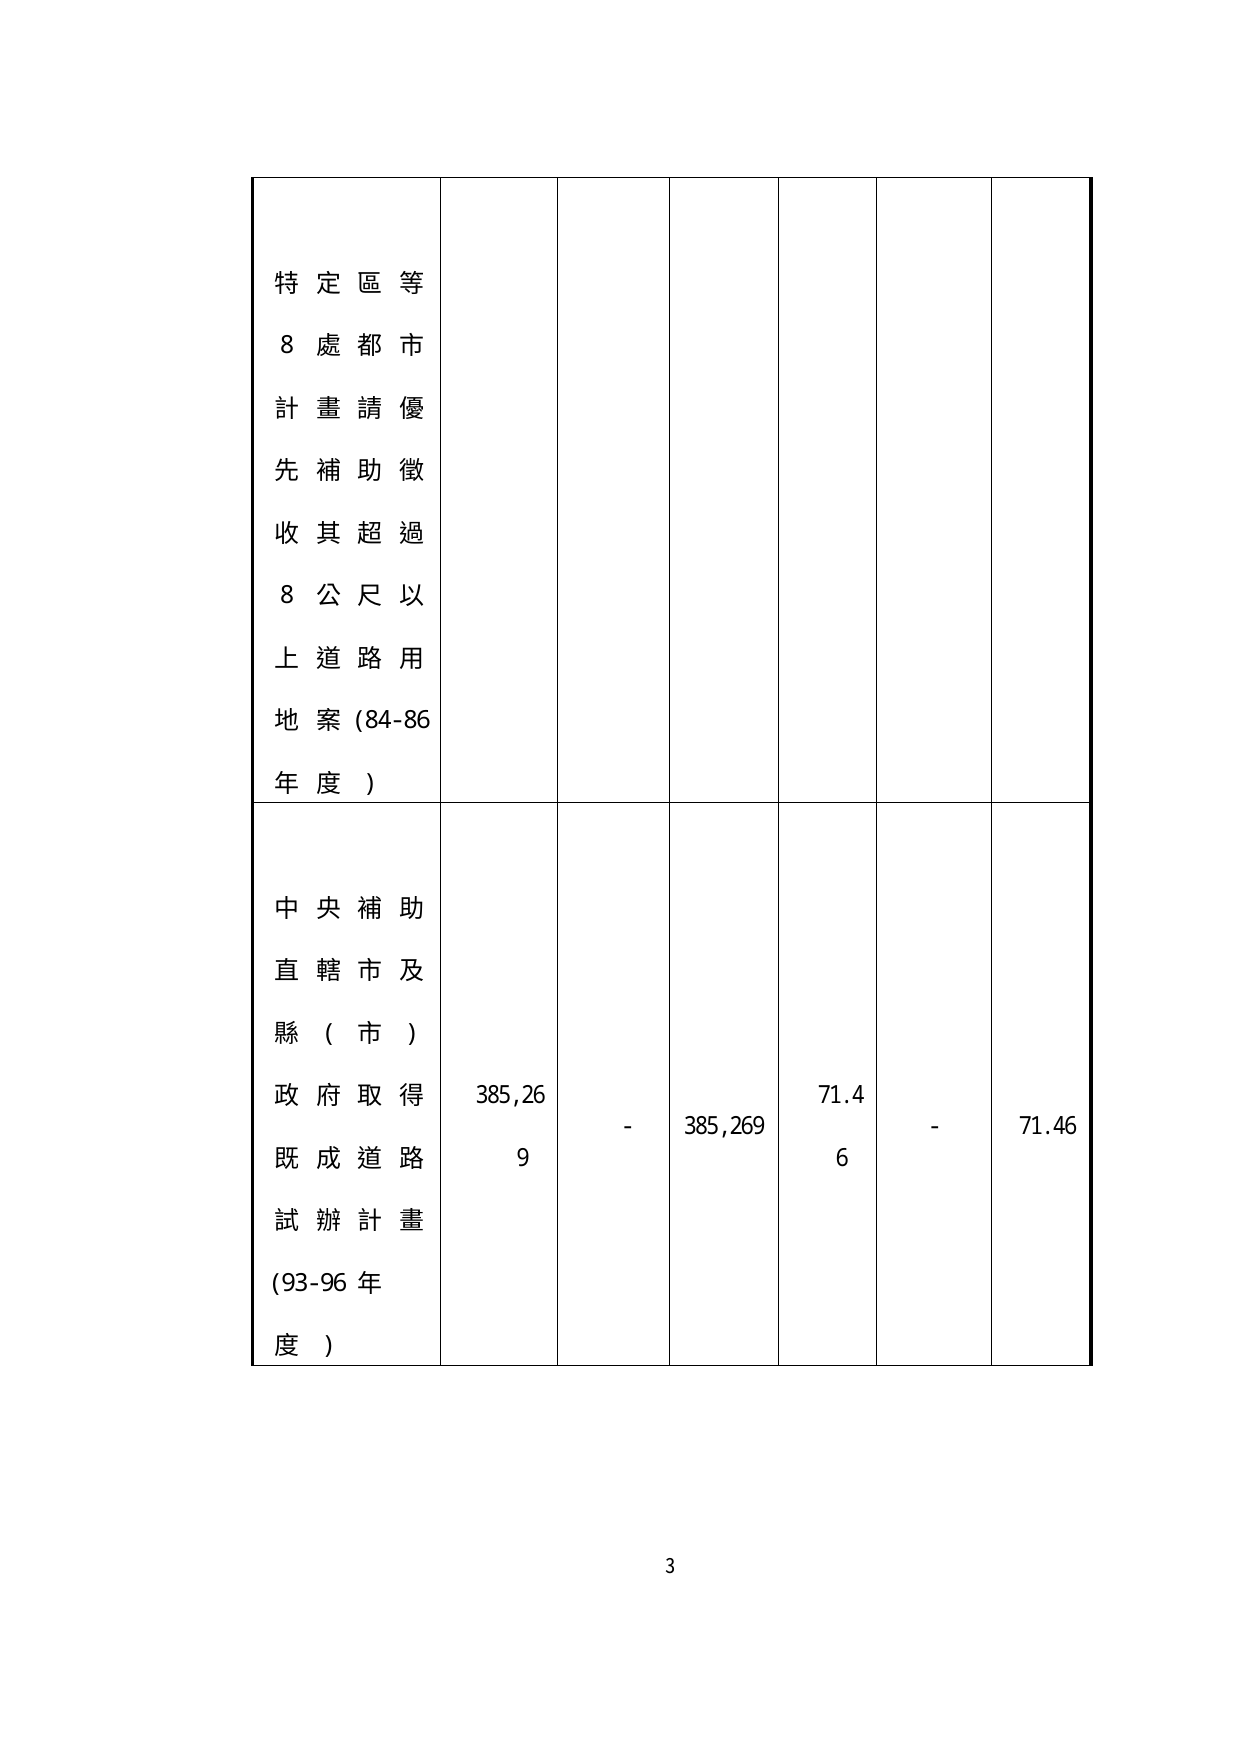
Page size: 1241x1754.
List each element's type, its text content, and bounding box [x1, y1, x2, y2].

table_cell [441, 178, 557, 802]
table_cell 385,269 [441, 803, 557, 1365]
table_cell [779, 178, 876, 802]
table_cell - [877, 803, 991, 1365]
table_cell 中央補助直轄市及縣(市)政府取得既成道路試辦計畫(93-96年度) [254, 803, 440, 1365]
table_cell [558, 178, 669, 802]
table_cell [670, 178, 778, 802]
table_cell 71.46 [992, 803, 1089, 1365]
table_cell [992, 178, 1089, 802]
table_cell - [558, 803, 669, 1365]
table_cell - [877, 178, 991, 802]
table_cell 385,269 [670, 803, 778, 1365]
table_cell 特定區等8處都市計畫請優先補助徵收其超過8公尺以上道路用地案(84-86年度) [254, 178, 440, 802]
table_cell 71.46 [779, 803, 876, 1365]
